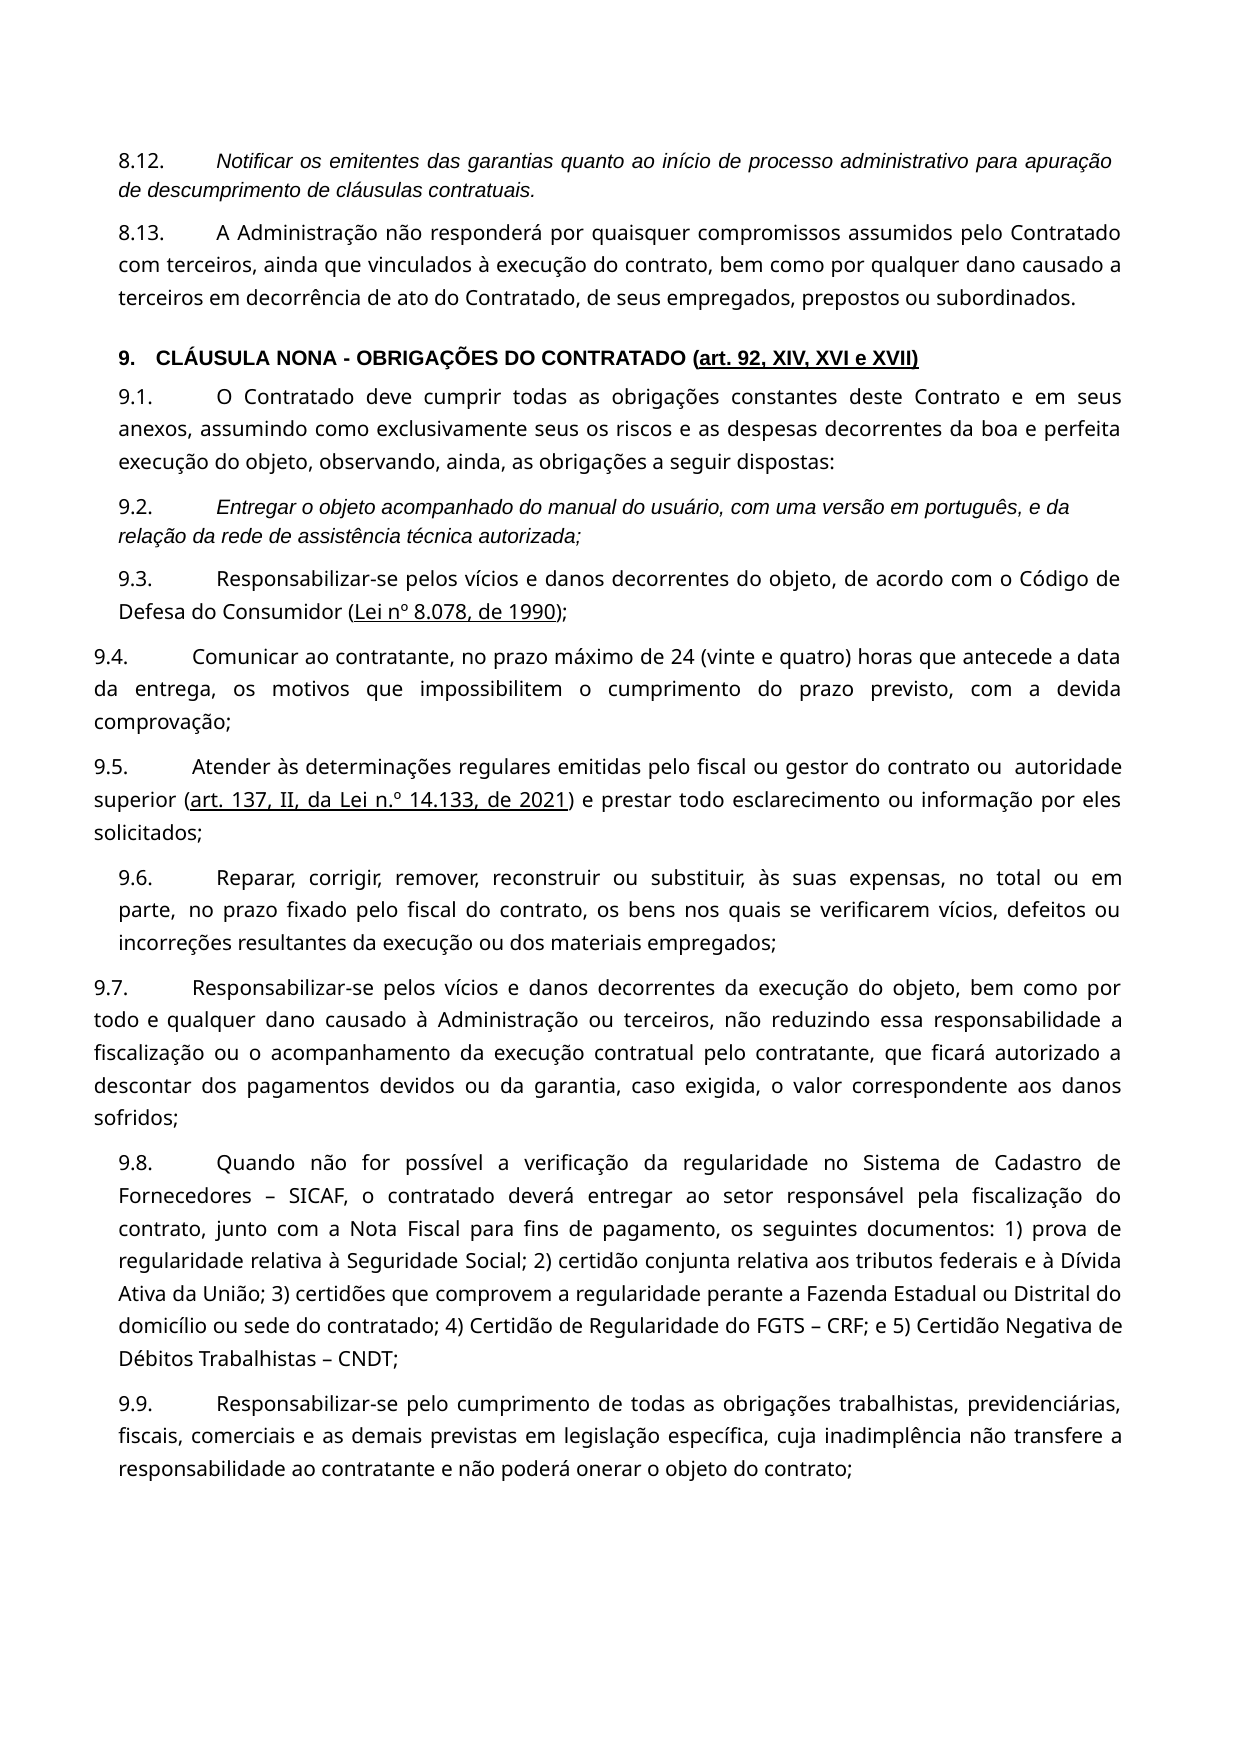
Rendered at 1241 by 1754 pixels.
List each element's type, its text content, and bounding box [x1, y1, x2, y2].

list Quando não for possível a verificação da regularidade no Sistema de Cadastro de Fornecedores – SICAF, o contratado deverá entregar ao setor responsável pela fiscalização do contrato, junto com a Nota Fiscal para fins de pagamento, os seguintes documentos: 1) prova de regularidade relativa à Seguridade Social; 2) certidão conjunta relativa aos tributos federais e à Dívida Ativa da União; 3) certidões que comprovem a regularidade perante a Fazenda Estadual ou Distrital do domicílio ou sede do contratado; 4) Certidão de Regularidade do FGTS – CRF; e 5) Certidão Negativa de Débitos Trabalhistas – CNDT; [118, 1148, 1122, 1372]
list Entregar o objeto acompanhado do manual do usuário, com uma versão em português, e da relação da rede de assistência técnica autorizada; [118, 492, 1122, 548]
list Responsabilizar-se pelos vícios e danos decorrentes da execução do objeto, bem como por todo e qualquer dano causado à Administração ou terceiros, não reduzindo essa responsabilidade a fiscalização ou o acompanhamento da execução contratual pelo contratante, que ficará autorizado a descontar dos pagamentos devidos ou da garantia, caso exigida, o valor correspondente aos danos sofridos; [94, 973, 1122, 1132]
list Atender às determinações regulares emitidas pelo fiscal ou gestor do contrato ou autoridade superior (art. 137, II, da Lei n.º 14.133, de 2021) e prestar todo esclarecimento ou informação por eles solicitados; [94, 752, 1122, 846]
list A Administração não responderá por quaisquer compromissos assumidos pelo Contratado com terceiros, ainda que vinculados à execução do contrato, bem como por qualquer dano causado a terceiros em decorrência de ato do Contratado, de seus empregados, prepostos ou subordinados. [118, 218, 1122, 312]
list Responsabilizar-se pelos vícios e danos decorrentes do objeto, de acordo com o Código de Defesa do Consumidor (Lei nº 8.078, de 1990); [118, 564, 1122, 625]
list Comunicar ao contratante, no prazo máximo de 24 (vinte e quatro) horas que antecede a data da entrega, os motivos que impossibilitem o cumprimento do prazo previsto, com a devida comprovação; [94, 642, 1122, 736]
list O Contratado deve cumprir todas as obrigações constantes deste Contrato e em seus anexos, assumindo como exclusivamente seus os riscos e as despesas decorrentes da boa e perfeita execução do objeto, observando, ainda, as obrigações a seguir dispostas: [118, 382, 1122, 476]
list Notificar os emitentes das garantias quanto ao início de processo administrativo para apuração de descumprimento de cláusulas contratuais. [118, 146, 1122, 202]
list CLÁUSULA NONA - OBRIGAÇÕES DO CONTRATADO (art. 92, XIV, XVI e XVII) [118, 346, 1136, 370]
list Reparar, corrigir, remover, reconstruir ou substituir, às suas expensas, no total ou em parte, no prazo fixado pelo fiscal do contrato, os bens nos quais se verificarem vícios, defeitos ou incorreções resultantes da execução ou dos materiais empregados; [118, 863, 1122, 956]
list Responsabilizar-se pelo cumprimento de todas as obrigações trabalhistas, previdenciárias, fiscais, comerciais e as demais previstas em legislação específica, cuja inadimplência não transfere a responsabilidade ao contratante e não poderá onerar o objeto do contrato; [118, 1389, 1122, 1483]
